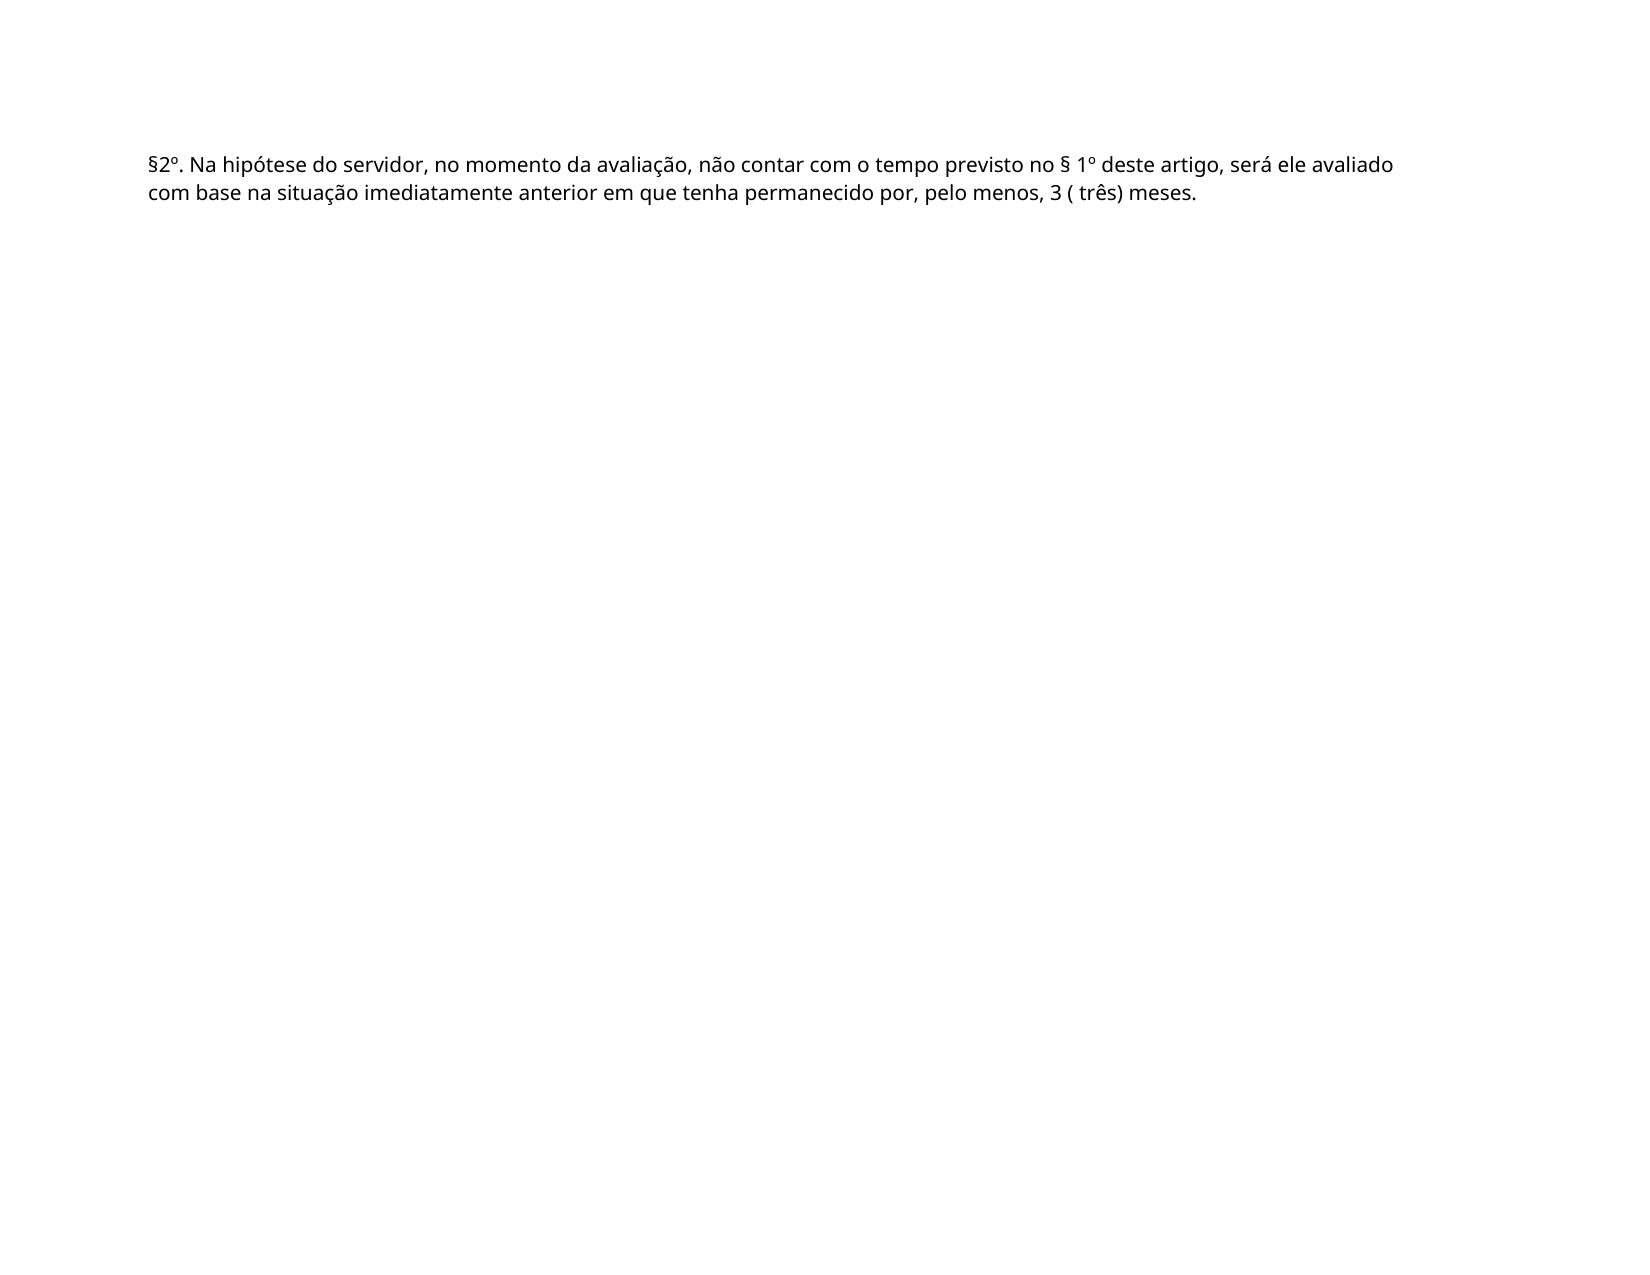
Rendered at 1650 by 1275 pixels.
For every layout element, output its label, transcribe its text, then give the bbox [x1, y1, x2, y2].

list 2º. Na hipótese do servidor, no momento da avaliação, não contar com o tempo previsto no § 1º deste artigo, será ele avaliado com base na situação imediatamente anterior em que tenha permanecido por, pelo menos, 3 ( três) meses. [148, 150, 1421, 206]
